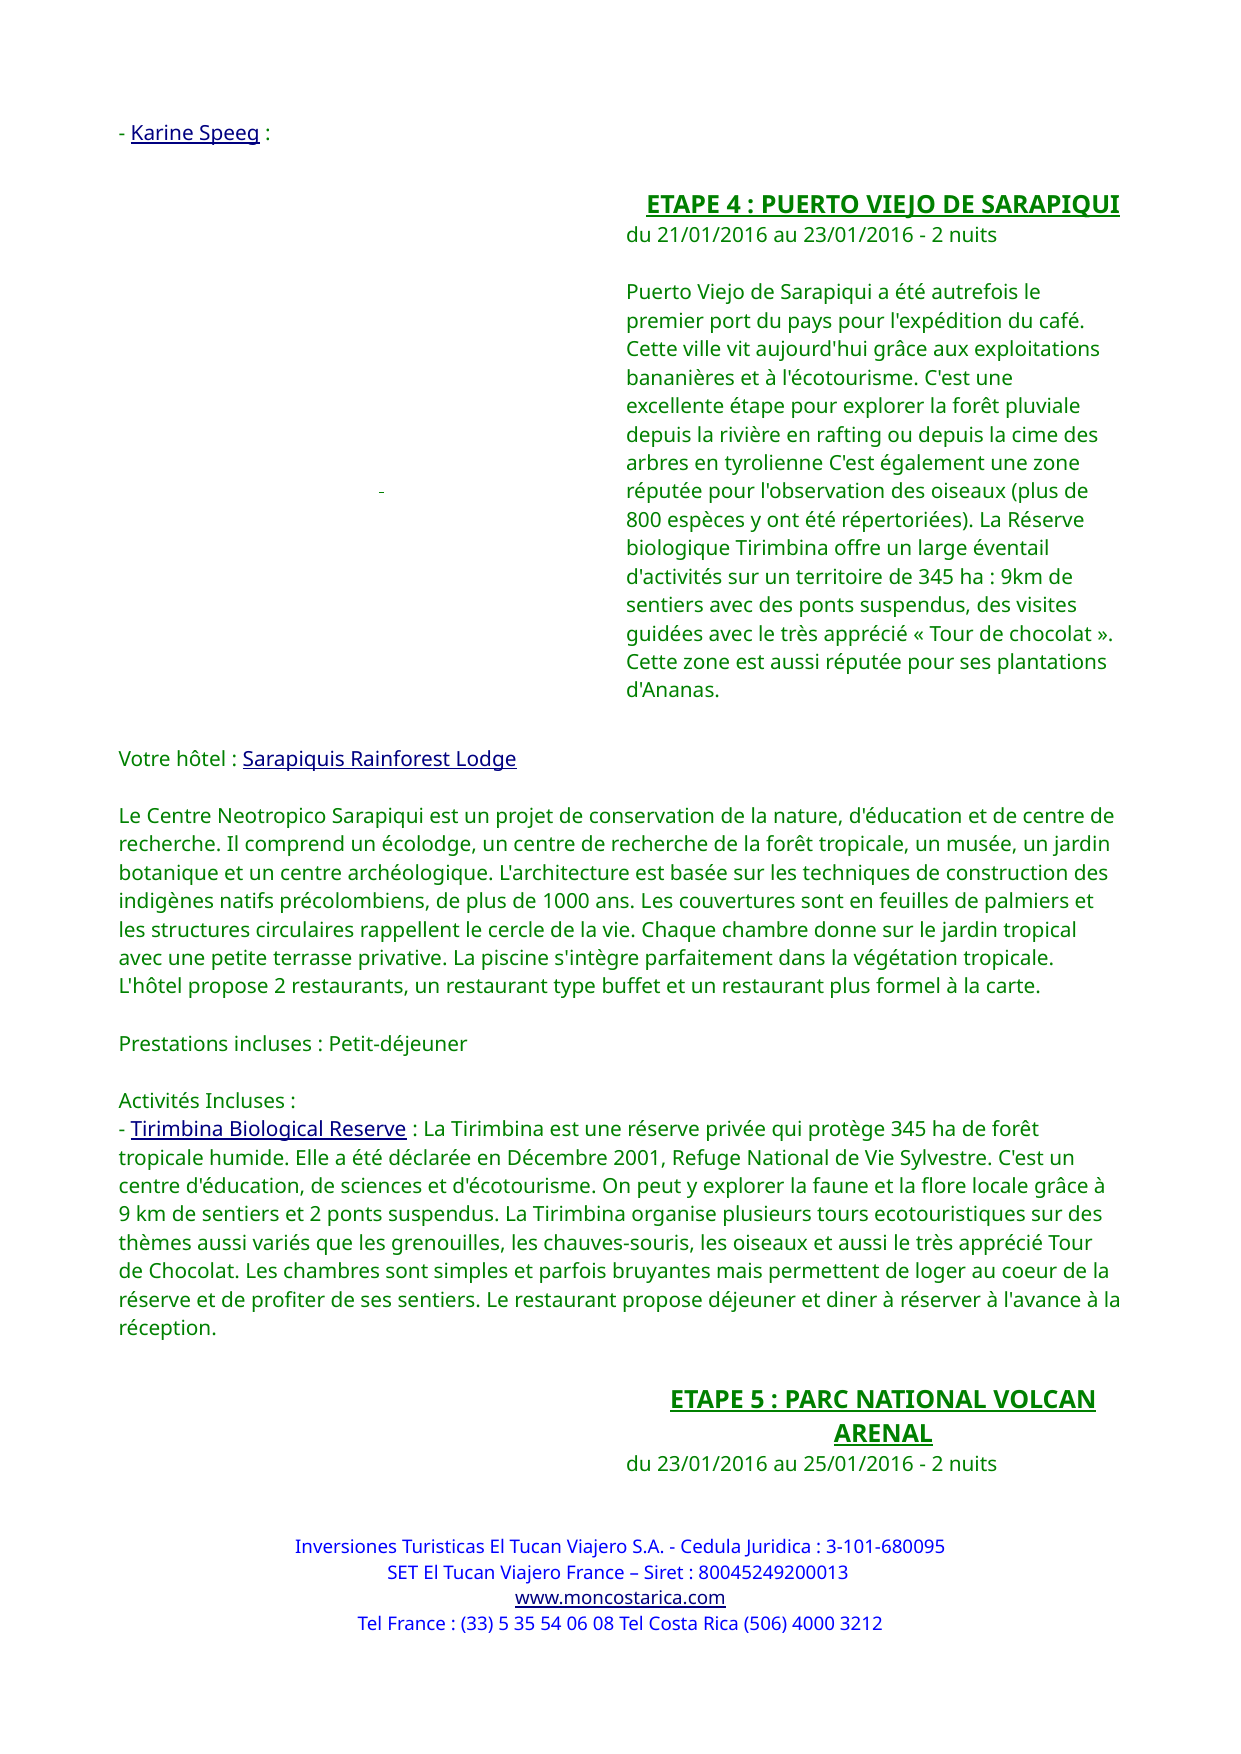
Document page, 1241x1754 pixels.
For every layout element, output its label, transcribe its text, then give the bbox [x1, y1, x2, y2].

text Votre hôtel : Sarapiquis Rainforest Lodge [118, 744, 1122, 772]
text - Tirimbina Biological Reserve : La Tirimbina est une réserve privée qui protège 345 ha de forêt tropicale humide. Elle a été déclarée en Décembre 2001, Refuge National de Vie Sylvestre. C'est un centre d'éducation, de sciences et d'écotourisme. On peut y explorer la faune et la flore locale grâce à 9 km de sentiers et 2 ponts suspendus. La Tirimbina organise plusieurs tours ecotouristiques sur des thèmes aussi variés que les grenouilles, les chauves-souris, les oiseaux et aussi le très apprécié Tour de Chocolat. Les chambres sont simples et parfois bruyantes mais permettent de loger au coeur de la réserve et de profiter de ses sentiers. Le restaurant propose déjeuner et diner à réserver à l'avance à la réception. [118, 1114, 1122, 1342]
table_header ETAPE 5 : PARC NATIONAL VOLCAN ARENAL du 23/01/2016 au 25/01/2016 - 2 nuits [620, 1376, 1122, 1484]
text Activités Incluses : [118, 1086, 1122, 1114]
text - Karine Speeg : [118, 118, 1122, 147]
text Le Centre Neotropico Sarapiqui est un projet de conservation de la nature, d'éducation et de centre de recherche. Il comprend un écolodge, un centre de recherche de la forêt tropicale, un musée, un jardin botanique et un centre archéologique. L'architecture est basée sur les techniques de construction des indigènes natifs précolombiens, de plus de 1000 ans. Les couvertures sont en feuilles de palmiers et les structures circulaires rappellent le cercle de la vie. Chaque chambre donne sur le jardin tropical avec une petite terrasse privative. La piscine s'intègre parfaitement dans la végétation tropicale. L'hôtel propose 2 restaurants, un restaurant type buffet et un restaurant plus formel à la carte. [118, 801, 1122, 1000]
table_header ETAPE 4 : PUERTO VIEJO DE SARAPIQUI du 21/01/2016 au 23/01/2016 - 2 nuits Puerto Viejo de Sarapiqui a été autrefois le premier port du pays pour l'expédition du café. Cette ville vit aujourd'hui grâce aux exploitations bananières et à l'écotourisme. C'est une excellente étape pour explorer la forêt pluviale depuis la rivière en rafting ou depuis la cime des arbres en tyrolienne C'est également une zone réputée pour l'observation des oiseaux (plus de 800 espèces y ont été répertoriées). La Réserve biologique Tirimbina offre un large éventail d'activités sur un territoire de 345 ha : 9km de sentiers avec des ponts suspendus, des visites guidées avec le très apprécié « Tour de chocolat ». Cette zone est aussi réputée pour ses plantations d'Ananas. [620, 181, 1122, 710]
table_header [118, 181, 620, 710]
text Prestations incluses : Petit-déjeuner [118, 1029, 1122, 1057]
table_header [118, 1376, 620, 1484]
